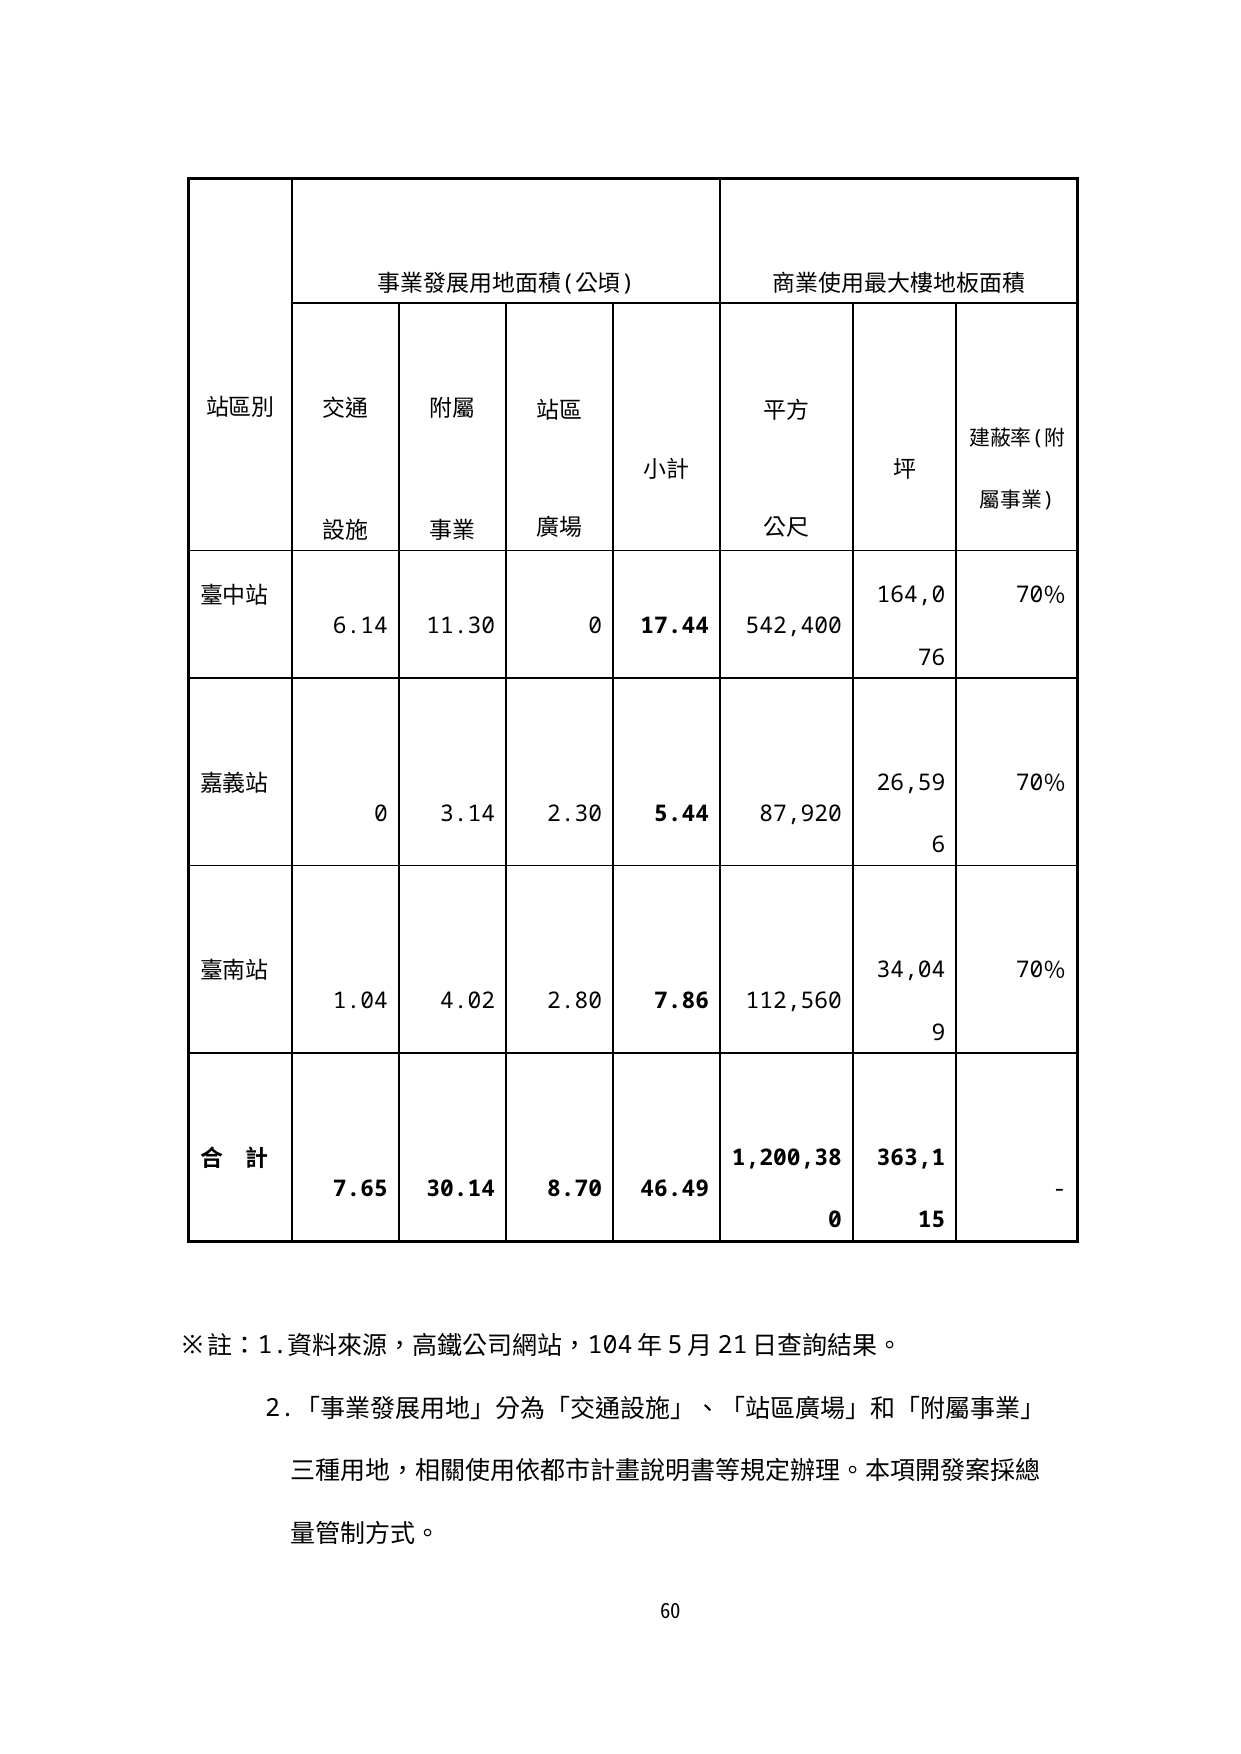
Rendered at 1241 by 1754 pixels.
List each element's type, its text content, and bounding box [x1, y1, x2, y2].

table_cell 17.44 [614, 551, 719, 677]
table_cell 合 計 [190, 1054, 291, 1240]
table_cell 70％ [957, 679, 1076, 865]
table_cell 11.30 [400, 551, 505, 677]
table_cell 站區 廣場 [507, 304, 612, 549]
table_cell 542,400 [721, 551, 852, 677]
table_cell 70％ [957, 551, 1076, 677]
table_cell 1,200,380 [721, 1054, 852, 1240]
table_cell 164,076 [854, 551, 955, 677]
table_cell 87,920 [721, 679, 852, 865]
table_cell 34,049 [854, 866, 955, 1052]
table_cell 小計 [614, 304, 719, 549]
table_cell 嘉義站 [190, 679, 291, 865]
table_cell 30.14 [400, 1054, 505, 1240]
table_cell 46.49 [614, 1054, 719, 1240]
table_cell 5.44 [614, 679, 719, 865]
table_cell 臺南站 [190, 866, 291, 1052]
table_cell 0 [293, 679, 398, 865]
table_cell 坪 [854, 304, 955, 549]
table_cell 平方 公尺 [721, 304, 852, 549]
table_cell 交通 設施 [293, 304, 398, 549]
table_cell 3.14 [400, 679, 505, 865]
text 2.「事業發展用地」分為「交通設施」、「站區廣場」和「附屬事業」三種用地，相關使用依都市計畫說明書等規定辦理。本項開發案採總量管制方式。 [265, 1365, 1063, 1552]
table_cell 8.70 [507, 1054, 612, 1240]
table_cell 2.30 [507, 679, 612, 865]
table_cell 363,115 [854, 1054, 955, 1240]
text ※註：1.資料來源，高鐵公司網站，104年5月21日查詢結果。 [177, 1302, 1063, 1365]
table_header 站區別 [190, 180, 291, 549]
table_cell 7.86 [614, 866, 719, 1052]
table_cell 臺中站 [190, 551, 291, 677]
table_cell 0 [507, 551, 612, 677]
table_cell - [957, 1054, 1076, 1240]
table_cell 建蔽率(附屬事業) [957, 304, 1076, 549]
table_header 事業發展用地面積(公頃) [293, 180, 719, 302]
table_cell 7.65 [293, 1054, 398, 1240]
table_cell 1.04 [293, 866, 398, 1052]
table_cell 附屬 事業 [400, 304, 505, 549]
table_cell 6.14 [293, 551, 398, 677]
table_cell 4.02 [400, 866, 505, 1052]
table_cell 2.80 [507, 866, 612, 1052]
table_header 商業使用最大樓地板面積 [721, 180, 1076, 302]
table_cell 26,596 [854, 679, 955, 865]
table_cell 70％ [957, 866, 1076, 1052]
table_cell 112,560 [721, 866, 852, 1052]
